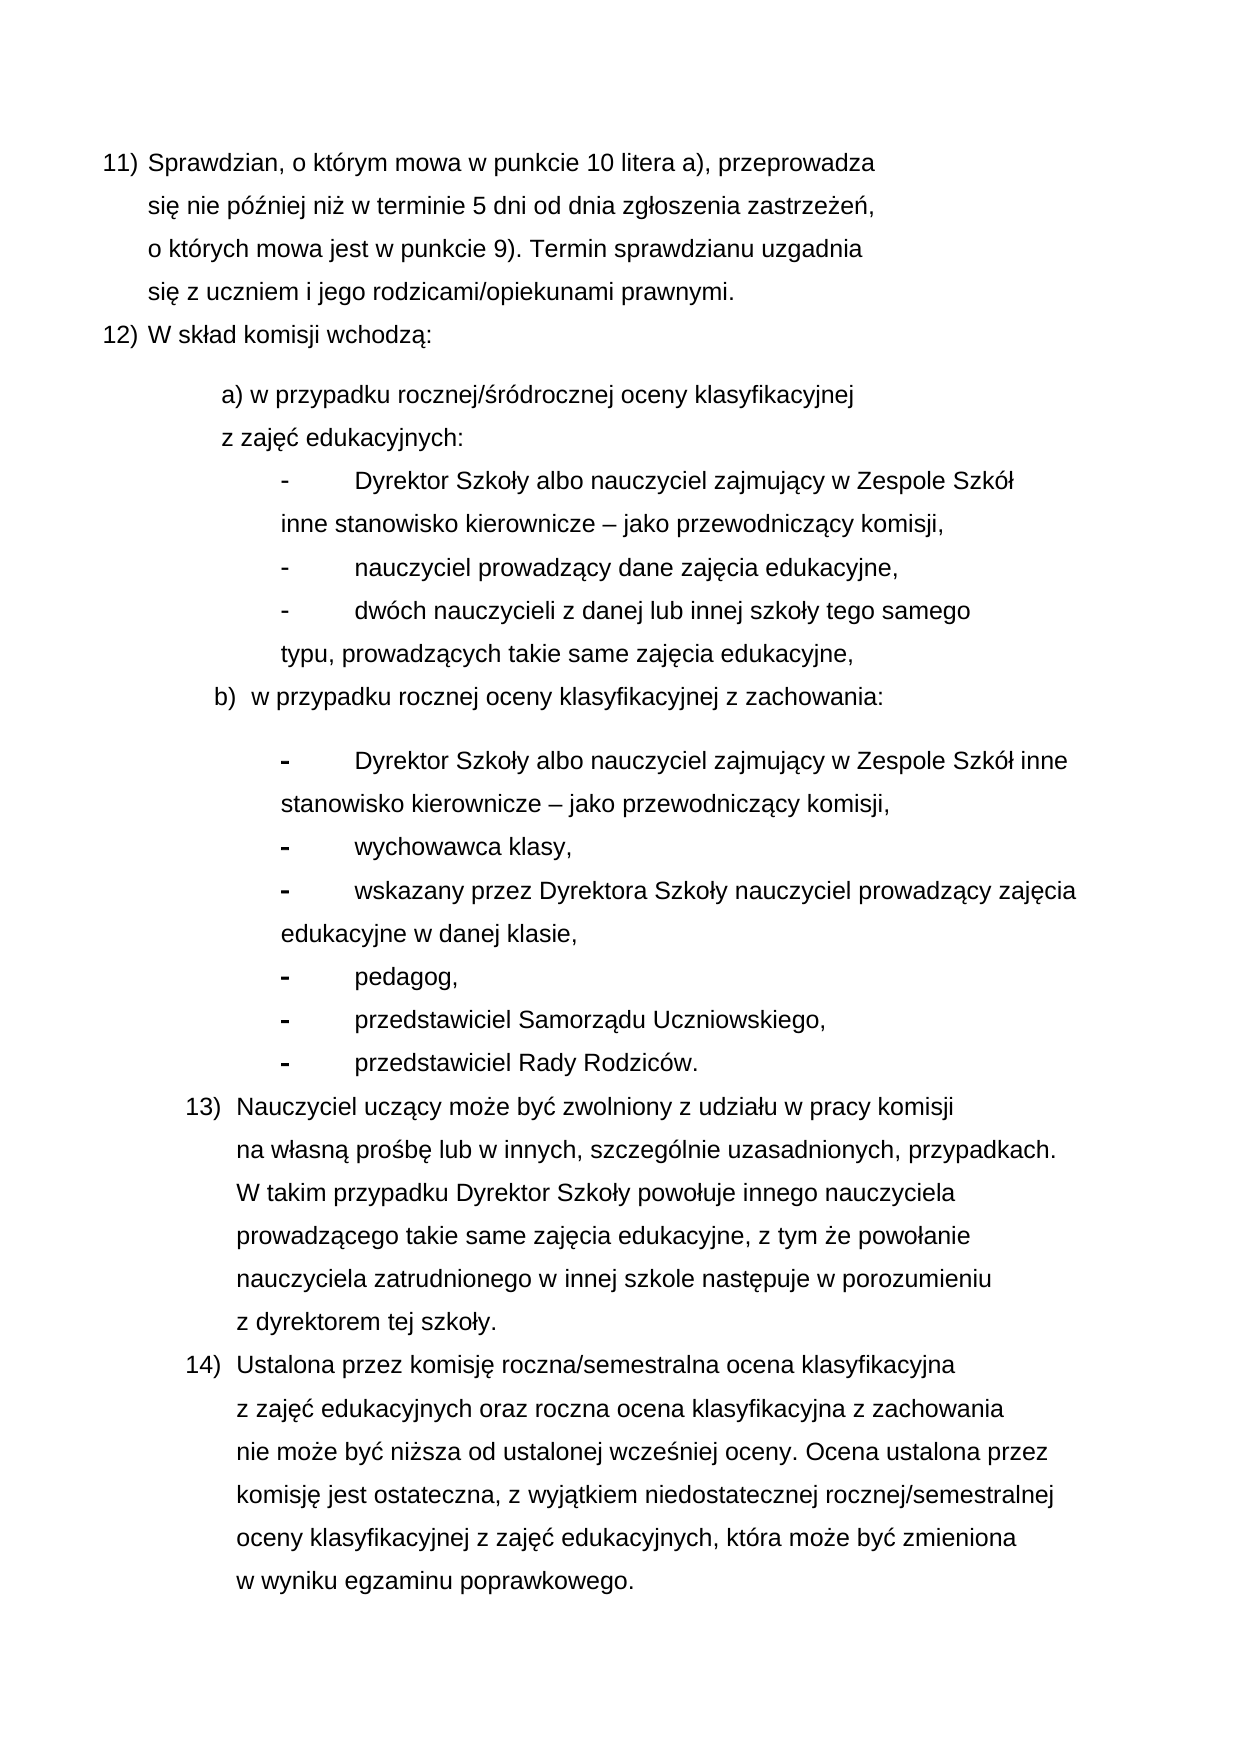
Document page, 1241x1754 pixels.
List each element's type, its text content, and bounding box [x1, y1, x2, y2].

list przedstawiciel Samorządu Uczniowskiego, [281, 1005, 1093, 1034]
list Nauczyciel uczący może być zwolniony z udziału w pracy komisji na własną prośbę lub w innych, szczególnie uzasadnionych, przypadkach. W takim przypadku Dyrektor Szkoły powołuje innego nauczyciela prowadzącego takie same zajęcia edukacyjne, z tym że powołanie nauczyciela zatrudnionego w innej szkole następuje w porozumieniu z dyrektorem tej szkoły. [185, 1092, 1093, 1336]
list w przypadku rocznej oceny klasyfikacyjnej z zachowania: [236, 682, 1093, 711]
list dwóch nauczycieli z danej lub innej szkoły tego samego typu, prowadzących takie same zajęcia edukacyjne, [281, 596, 1093, 668]
list przedstawiciel Rady Rodziców. [281, 1048, 1093, 1077]
list pedagog, [281, 962, 1093, 991]
list W skład komisji wchodzą: [102, 320, 1093, 349]
list Dyrektor Szkoły albo nauczyciel zajmujący w Zespole Szkół inne stanowisko kierownicze – jako przewodniczący komisji, [281, 746, 1093, 818]
list Sprawdzian, o którym mowa w punkcie 10 litera a), przeprowadza się nie później niż w terminie 5 dni od dnia zgłoszenia zastrzeżeń, o których mowa jest w punkcie 9). Termin sprawdzianu uzgadnia się z uczniem i jego rodzicami/opiekunami prawnymi. [102, 148, 1093, 306]
list nauczyciel prowadzący dane zajęcia edukacyjne, [281, 552, 1093, 581]
list wskazany przez Dyrektora Szkoły nauczyciel prowadzący zajęcia edukacyjne w danej klasie, [281, 876, 1093, 948]
text a) w przypadku rocznej/śródrocznej oceny klasyfikacyjnej z zajęć edukacyjnych: [221, 380, 1093, 452]
list Dyrektor Szkoły albo nauczyciel zajmujący w Zespole Szkół inne stanowisko kierownicze – jako przewodniczący komisji, [281, 466, 1093, 538]
list Ustalona przez komisję roczna/semestralna ocena klasyfikacyjna z zajęć edukacyjnych oraz roczna ocena klasyfikacyjna z zachowania nie może być niższa od ustalonej wcześniej oceny. Ocena ustalona przez komisję jest ostateczna, z wyjątkiem niedostatecznej rocznej/semestralnej oceny klasyfikacyjnej z zajęć edukacyjnych, która może być zmieniona w wyniku egzaminu poprawkowego. [185, 1350, 1093, 1595]
list wychowawca klasy, [281, 832, 1093, 861]
